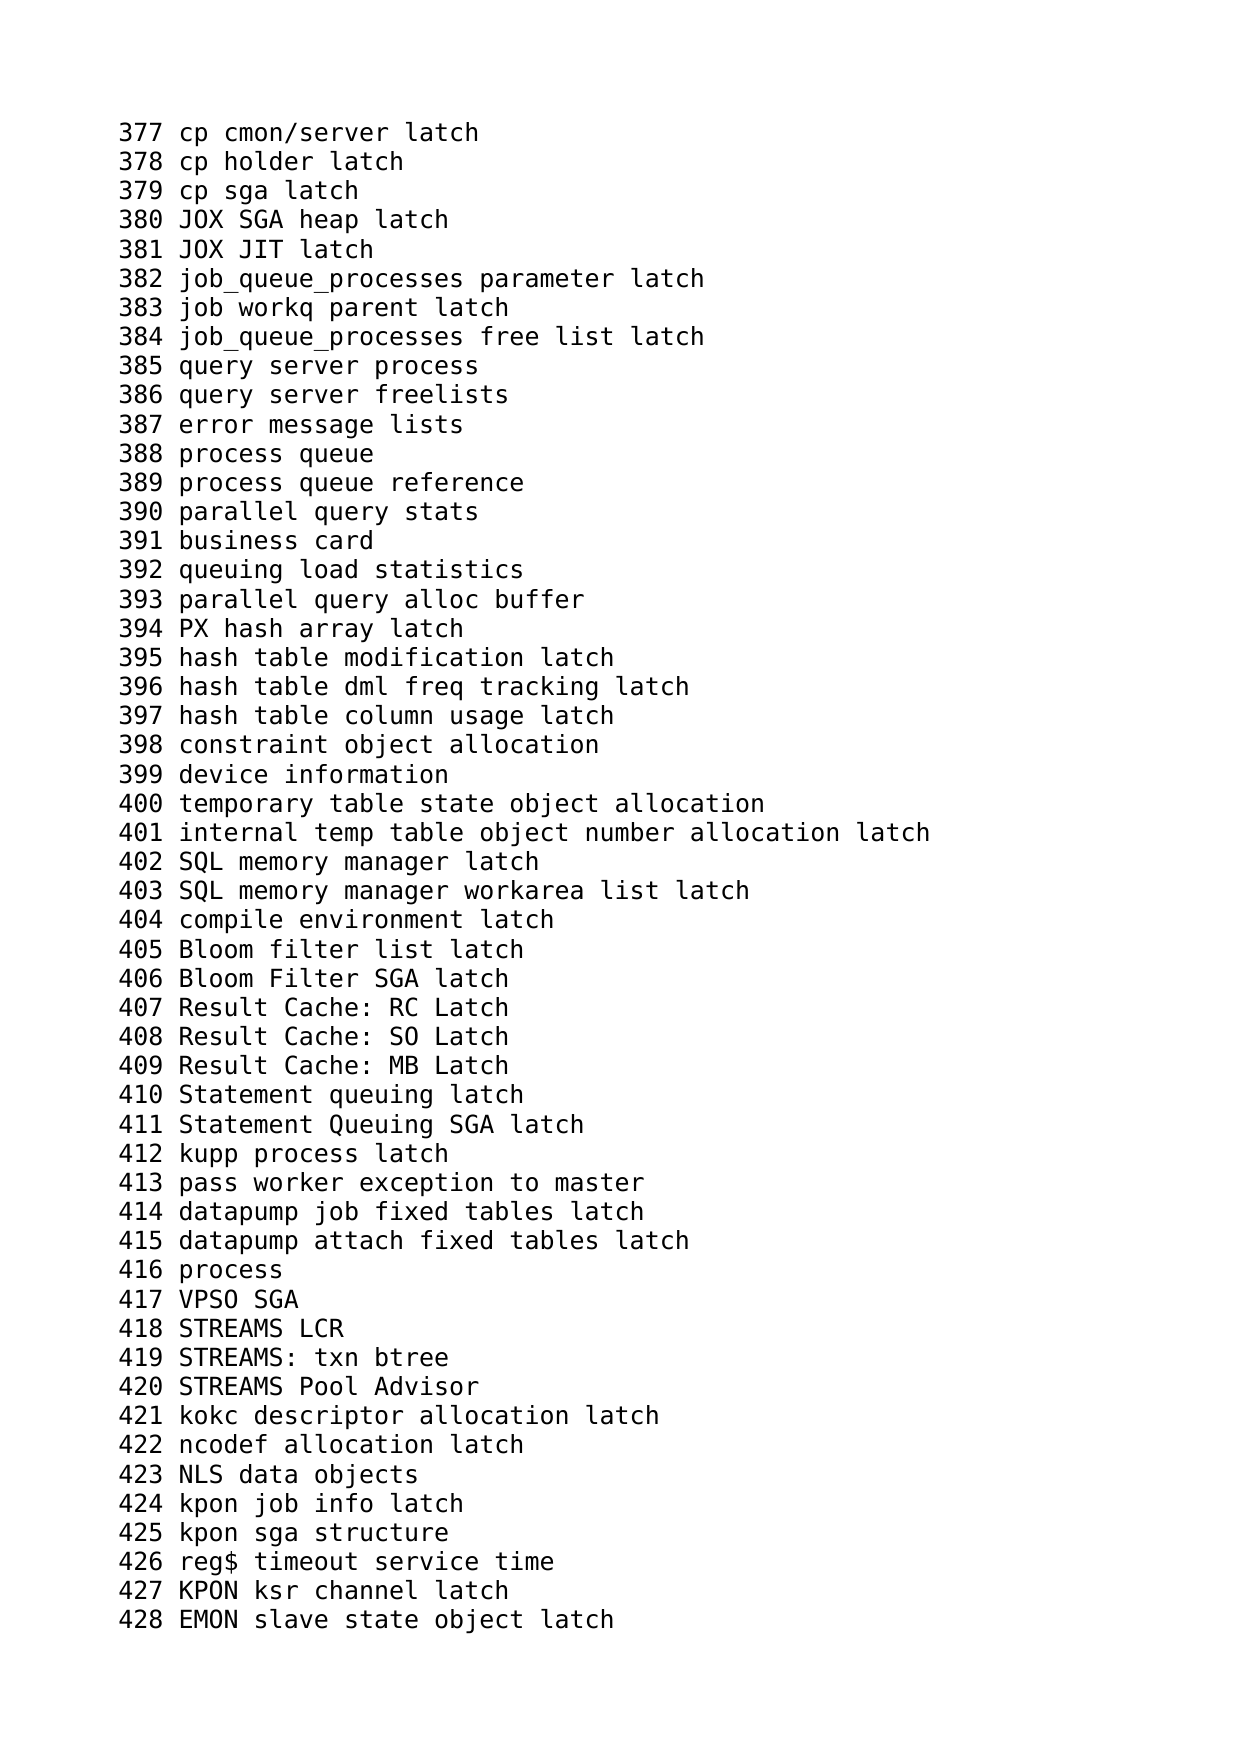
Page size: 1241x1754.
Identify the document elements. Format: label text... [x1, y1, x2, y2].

text 377 cp cmon/server latch 378 cp holder latch 379 cp sga latch 380 JOX SGA heap latch 381 JOX JIT latch 382 job_queue_processes parameter latch 383 job workq parent latch 384 job_queue_processes free list latch 385 query server process 386 query server freelists 387 error message lists 388 process queue 389 process queue reference 390 parallel query stats 391 business card 392 queuing load statistics 393 parallel query alloc buffer 394 PX hash array latch 395 hash table modification latch 396 hash table dml freq tracking latch 397 hash table column usage latch 398 constraint object allocation 399 device information 400 temporary table state object allocation 401 internal temp table object number allocation latch 402 SQL memory manager latch 403 SQL memory manager workarea list latch 404 compile environment latch 405 Bloom filter list latch 406 Bloom Filter SGA latch 407 Result Cache: RC Latch 408 Result Cache: SO Latch 409 Result Cache: MB Latch 410 Statement queuing latch 411 Statement Queuing SGA latch 412 kupp process latch 413 pass worker exception to master 414 datapump job fixed tables latch 415 datapump attach fixed tables latch 416 process 417 VPSO SGA 418 STREAMS LCR 419 STREAMS: txn btree 420 STREAMS Pool Advisor 421 kokc descriptor allocation latch 422 ncodef allocation latch 423 NLS data objects 424 kpon job info latch 425 kpon sga structure 426 reg$ timeout service time 427 KPON ksr channel latch 428 EMON slave state object latch [118, 118, 1122, 1635]
